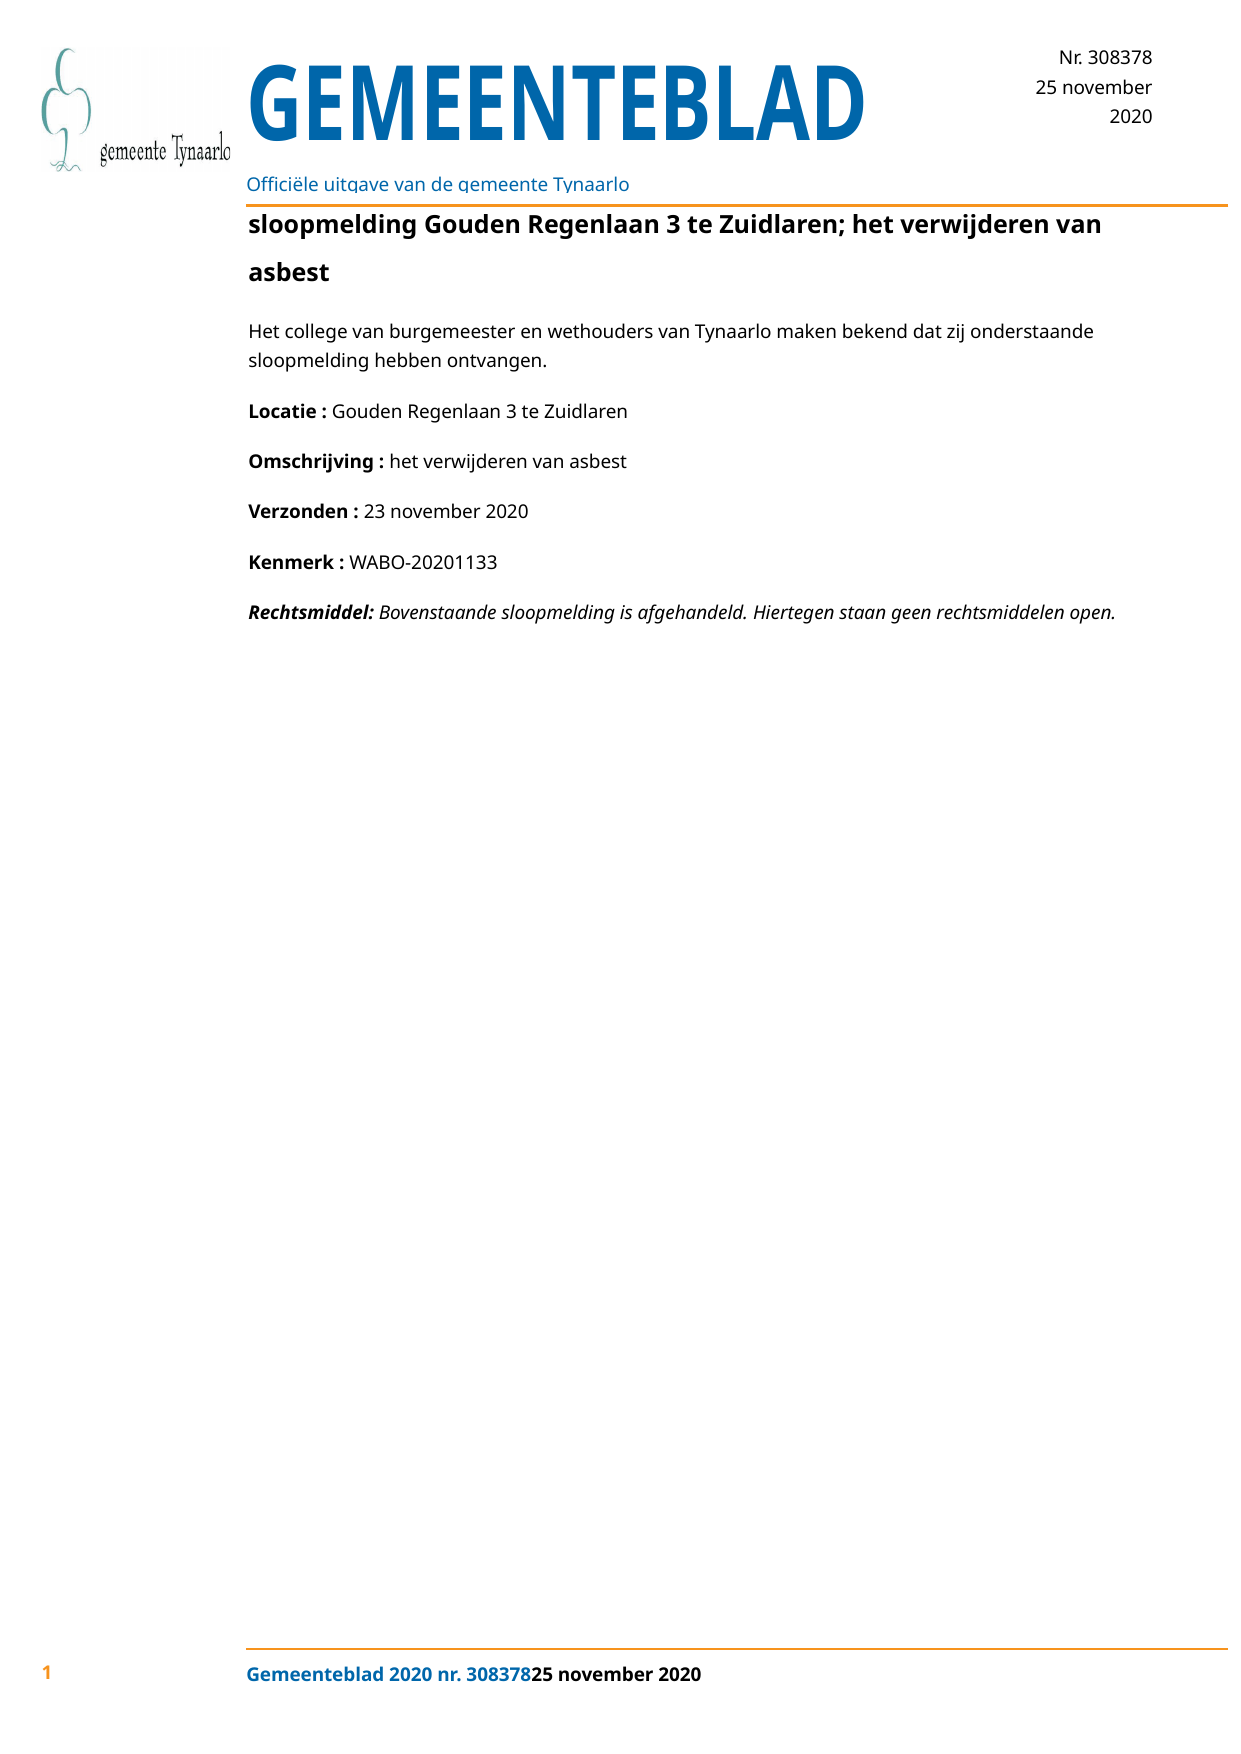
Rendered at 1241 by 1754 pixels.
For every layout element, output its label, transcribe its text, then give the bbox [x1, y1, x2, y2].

text Verzonden : 23 november 2020 [248, 499, 1152, 524]
text Rechtsmiddel: Bovenstaande sloopmelding is afgehandeld. Hiertegen staan geen rechtsmiddelen open. [248, 599, 1152, 625]
picture [41, 47, 231, 172]
text sloopmelding Gouden Regenlaan 3 te Zuidlaren; het verwijderen van asbest [248, 207, 1152, 288]
text Kenmerk : WABO-20201133 [248, 549, 1152, 575]
text Het college van burgemeester en wethouders van Tynaarlo maken bekend dat zij onderstaande sloopmelding hebben ontvangen. [248, 318, 1152, 373]
text Omschrijving : het verwijderen van asbest [248, 448, 1152, 474]
text Locatie : Gouden Regenlaan 3 te Zuidlaren [248, 398, 1152, 424]
